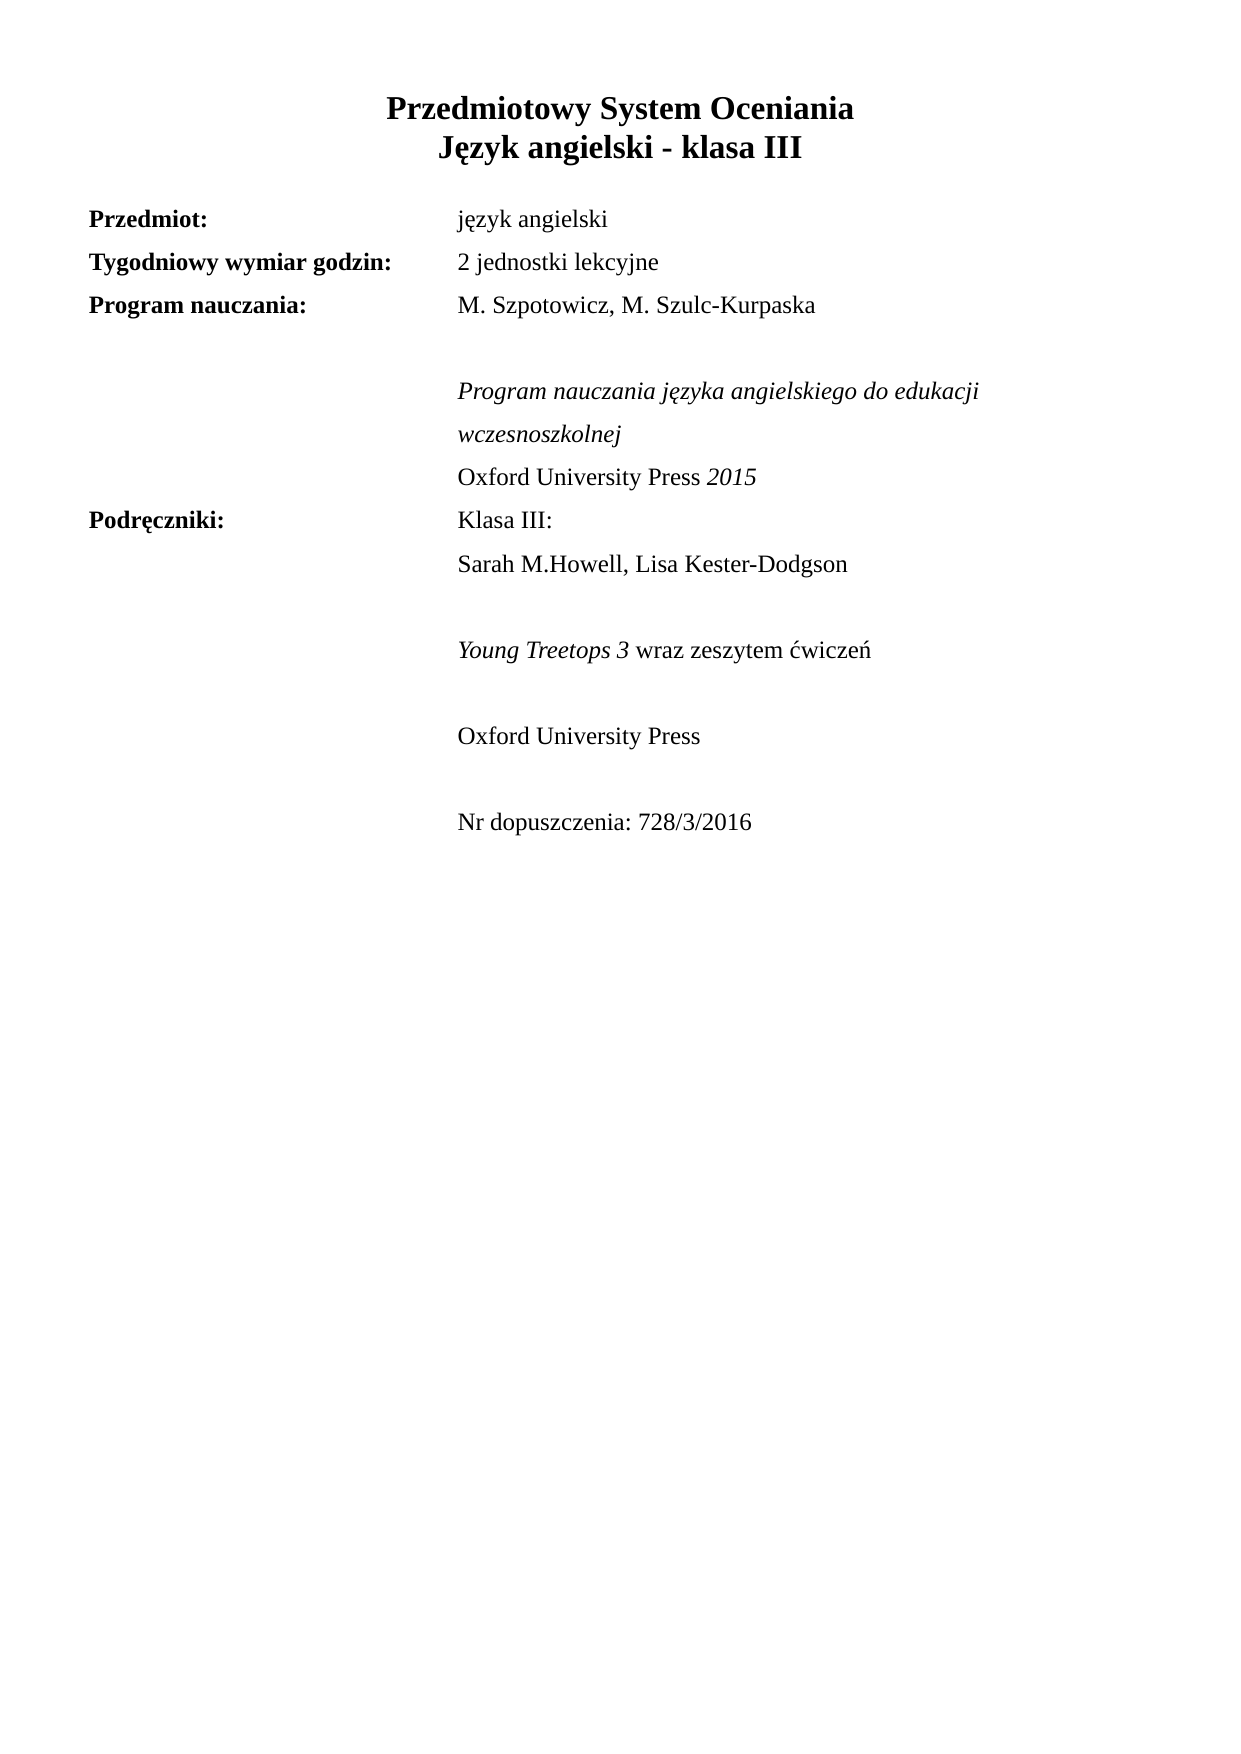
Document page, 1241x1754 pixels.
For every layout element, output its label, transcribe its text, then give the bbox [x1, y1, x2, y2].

text Nr dopuszczenia: 728/3/2016 [89, 807, 1152, 836]
text Young Treetops 3 wraz zeszytem ćwiczeń [89, 635, 1152, 664]
text Sarah M.Howell, Lisa Kester-Dodgson [89, 549, 1152, 577]
text Język angielski - klasa III [89, 127, 1152, 165]
text Tygodniowy wymiar godzin: 2 jednostki lekcyjne [89, 247, 1152, 276]
text Program nauczania języka angielskiego do edukacji [89, 376, 1152, 405]
text Oxford University Press 2015 [89, 462, 1152, 491]
text Podręczniki: Klasa III: [89, 506, 1152, 534]
text Przedmiotowy System Oceniania [89, 89, 1152, 127]
text wczesnoszkolnej [89, 419, 1152, 448]
text Oxford University Press [89, 721, 1152, 750]
text Program nauczania: M. Szpotowicz, M. Szulc-Kurpaska [89, 290, 1152, 319]
text Przedmiot: język angielski [89, 204, 1152, 232]
